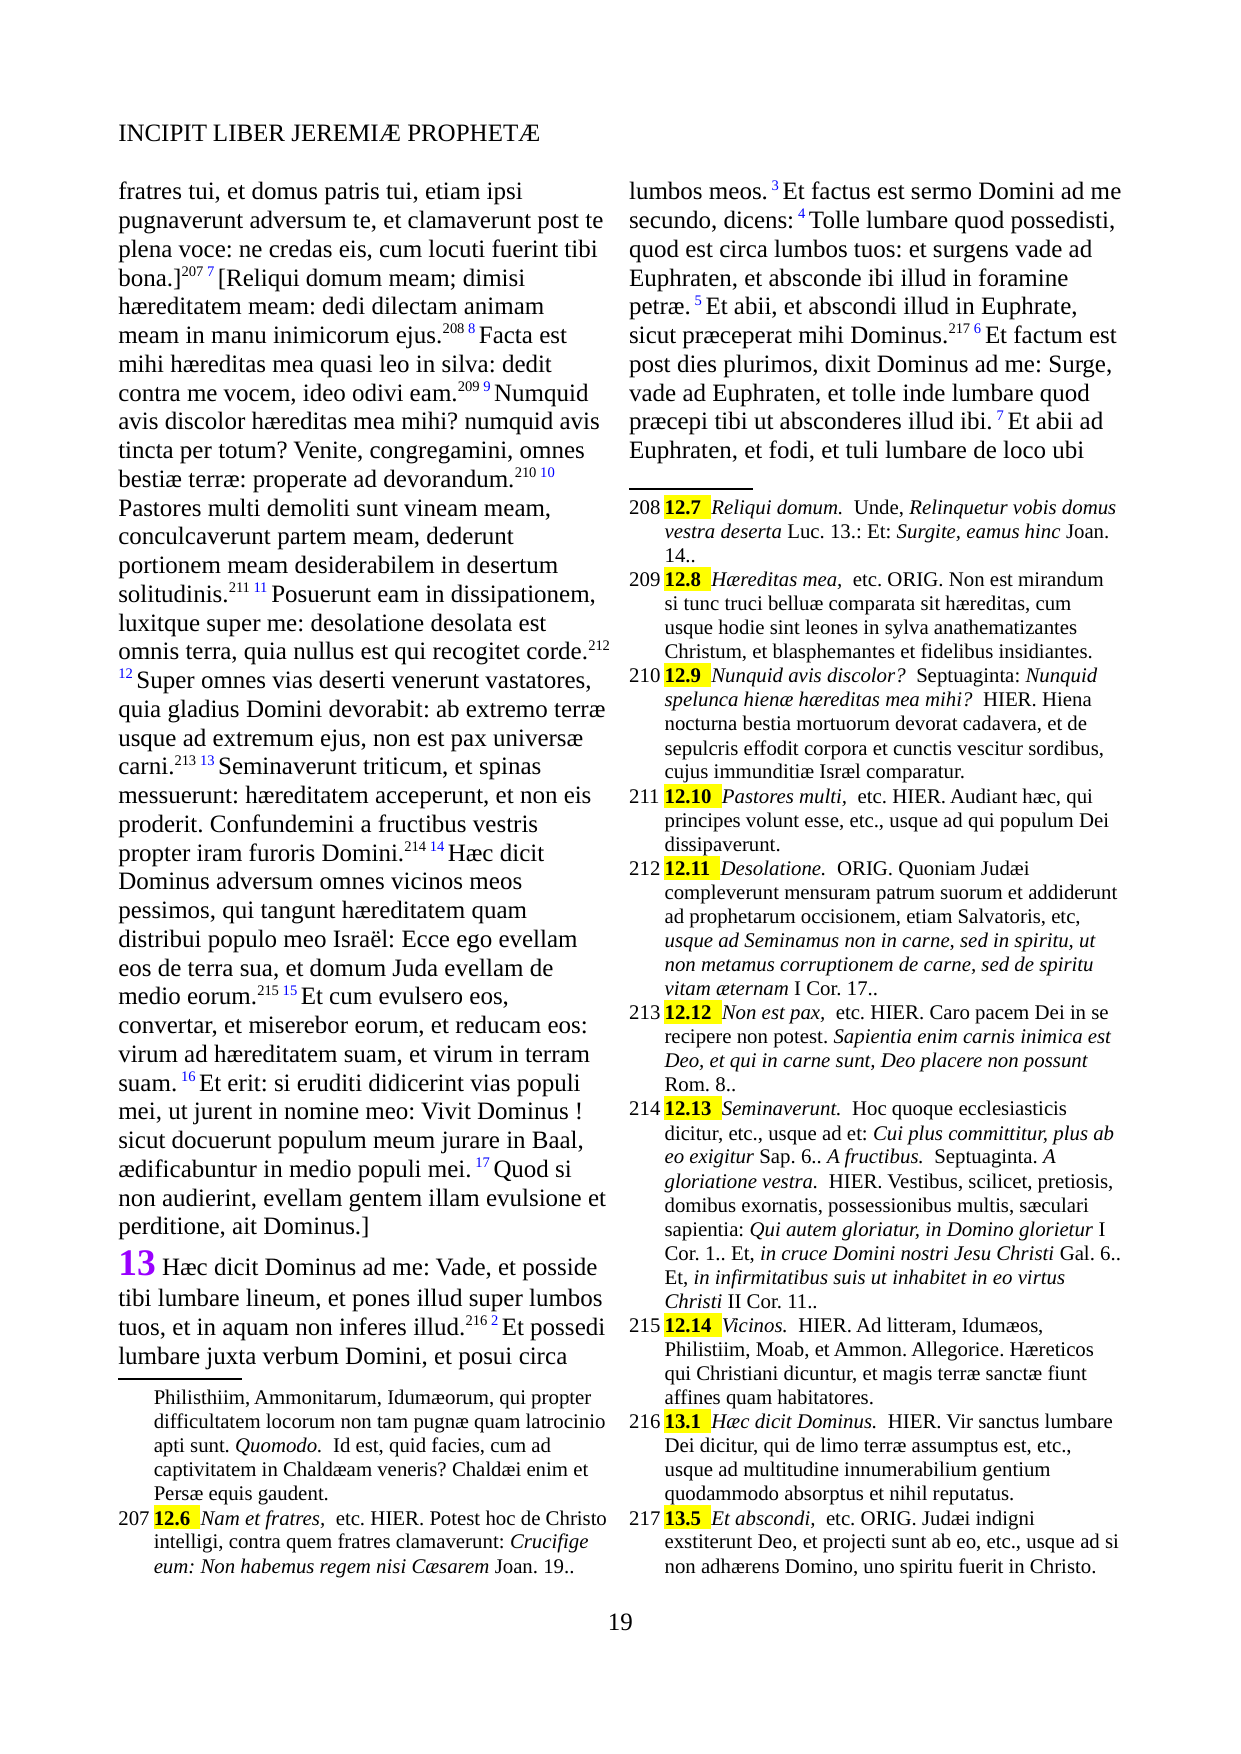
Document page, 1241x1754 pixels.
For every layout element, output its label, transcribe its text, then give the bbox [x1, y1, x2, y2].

text 12.6 Nam et fratres, etc. HIER. Potest hoc de Christo intelligi, contra quem fratres clamaverunt: Crucifige eum: Non habemus regem nisi Cæsarem Joan. 19.. [118, 1505, 611, 1578]
text 13.5 Et abscondi, etc. ORIG. Judæi indigni exstiterunt Deo, et projecti sunt ab eo, etc., usque ad si non adhærens Domino, uno spiritu fuerit in Christo. [629, 1505, 1122, 1578]
text 12.9 Nunquid avis discolor? Septuaginta: Nunquid spelunca hienæ hæreditas mea mihi? HIER. Hiena nocturna bestia mortuorum devorat cadavera, et de sepulcris effodit corpora et cunctis vescitur sordibus, cujus immunditiæ Isræl comparatur. [629, 663, 1122, 783]
text 12.14 Vicinos. HIER. Ad litteram, Idumæos, Philistiim, Moab, et Ammon. Allegorice. Hæreticos qui Christiani dicuntur, et magis terræ sanctæ fiunt affines quam habitatores. [629, 1313, 1122, 1409]
text 12 [Justus quidem tu es, Domine, si disputem tecum: verumtamen justa loquar ad te: Quare via impiorum prosperatur; bene est omnibus qui prævaricantur et inique agunt? 2 Plantasti eos, et radicem miserunt: proficiunt, et faciunt fructum: prope es tu ori eorum, et longe a renibus eorum. 3 Et tu, Domine, nosti me, vidisti me, et probasti cor meum tecum. Congrega eos quasi gregem ad victimam, et sanctifica eos in die occisionis. 4 Usquequo lugebit terra, et herba omnis regionis siccabitur, propter malitiam habitantium in ea? Consumptum est animal, et volucre, quoniam dixerunt: Non videbit novissima nostra. 5 Si cum peditibus currens laborasti, quomodo contendere poteris cum equis? cum autem in terra pacis securus fueris, quid facies in superbia Jordanis? 6 Nam et fratres tui, et domus patris tui, etiam ipsi pugnaverunt adversum te, et clamaverunt post te plena voce: ne credas eis, cum locuti fuerint tibi bona.] 7 [Reliqui domum meam; dimisi hæreditatem meam: dedi dilectam animam meam in manu inimicorum ejus. 8 Facta est mihi hæreditas mea quasi leo in silva: dedit contra me vocem, ideo odivi eam. 9 Numquid avis discolor hæreditas mea mihi? numquid avis tincta per totum? Venite, congregamini, omnes bestiæ terræ: properate ad devorandum. 10 Pastores multi demoliti sunt vineam meam, conculcaverunt partem meam, dederunt portionem meam desiderabilem in desertum solitudinis. 11 Posuerunt eam in dissipationem, luxitque super me: desolatione desolata est omnis terra, quia nullus est qui recogitet corde. 12 Super omnes vias deserti venerunt vastatores, quia gladius Domini devorabit: ab extremo terræ usque ad extremum ejus, non est pax universæ carni. 13 Seminaverunt triticum, et spinas messuerunt: hæreditatem acceperunt, et non eis proderit. Confundemini a fructibus vestris propter iram furoris Domini. 14 Hæc dicit Dominus adversum omnes vicinos meos pessimos, qui tangunt hæreditatem quam distribui populo meo Israël: Ecce ego evellam eos de terra sua, et domum Juda evellam de medio eorum. 15 Et cum evulsero eos, convertar, et miserebor eorum, et reducam eos: virum ad hæreditatem suam, et virum in terram suam. 16 Et erit: si eruditi didicerint vias populi mei, ut jurent in nomine meo: Vivit Dominus ! sicut docuerunt populum meum jurare in Baal, ædificabuntur in medio populi mei. 17 Quod si non audierint, evellam gentem illam evulsione et perditione, ait Dominus.] [118, 176, 611, 1240]
text lumbos meos. 3 Et factus est sermo Domini ad me secundo, dicens: 4 Tolle lumbare quod possedisti, quod est circa lumbos tuos: et surgens vade ad Euphraten, et absconde ibi illud in foramine petræ. 5 Et abii, et abscondi illud in Euphrate, sicut præceperat mihi Dominus. 6 Et factum est post dies plurimos, dixit Dominus ad me: Surge, vade ad Euphraten, et tolle inde lumbare quod præcepi tibi ut absconderes illud ibi. 7 Et abii ad Euphraten, et fodi, et tuli lumbare de loco ubi [629, 176, 1122, 464]
text 12.7 Reliqui domum. Unde, Relinquetur vobis domus vestra deserta Luc. 13.: Et: Surgite, eamus hinc Joan. 14.. [629, 495, 1122, 567]
text 12.13 Seminaverunt. Hoc quoque ecclesiasticis dicitur, etc., usque ad et: Cui plus committitur, plus ab eo exigitur Sap. 6.. A fructibus. Septuaginta. A gloriatione vestra. HIER. Vestibus, scilicet, pretiosis, domibus exornatis, possessionibus multis, sæculari sapientia: Qui autem gloriatur, in Domino glorietur I Cor. 1.. Et, in cruce Domini nostri Jesu Christi Gal. 6.. Et, in infirmitatibus suis ut inhabitet in eo virtus Christi II Cor. 11.. [629, 1096, 1122, 1313]
text 12.11 Desolatione. ORIG. Quoniam Judæi compleverunt mensuram patrum suorum et addiderunt ad prophetarum occisionem, etiam Salvatoris, etc, usque ad Seminamus non in carne, sed in spiritu, ut non metamus corruptionem de carne, sed de spiritu vitam æternam I Cor. 17.. [629, 856, 1122, 1000]
text 12.10 Pastores multi, etc. HIER. Audiant hæc, qui principes volunt esse, etc., usque ad qui populum Dei dissipaverunt. [629, 783, 1122, 856]
text 13 Hæc dicit Dominus ad me: Vade, et posside tibi lumbare lineum, et pones illud super lumbos tuos, et in aquam non inferes illud. 2 Et possedi lumbare juxta verbum Domini, et posui circa [118, 1240, 611, 1369]
text Philisthiim, Ammonitarum, Idumæorum, qui propter difficultatem locorum non tam pugnæ quam latrocinio apti sunt. Quomodo. Id est, quid facies, cum ad captivitatem in Chaldæam veneris? Chaldæi enim et Persæ equis gaudent. [118, 1385, 611, 1505]
text 12.12 Non est pax, etc. HIER. Caro pacem Dei in se recipere non potest. Sapientia enim carnis inimica est Deo, et qui in carne sunt, Deo placere non possunt Rom. 8.. [629, 1000, 1122, 1096]
text 12.8 Hæreditas mea, etc. ORIG. Non est mirandum si tunc truci belluæ comparata sit hæreditas, cum usque hodie sint leones in sylva anathematizantes Christum, et blasphemantes et fidelibus insidiantes. [629, 567, 1122, 663]
text 13.1 Hæc dicit Dominus. HIER. Vir sanctus lumbare Dei dicitur, qui de limo terræ assumptus est, etc., usque ad multitudine innumerabilium gentium quodammodo absorptus et nihil reputatus. [629, 1409, 1122, 1505]
